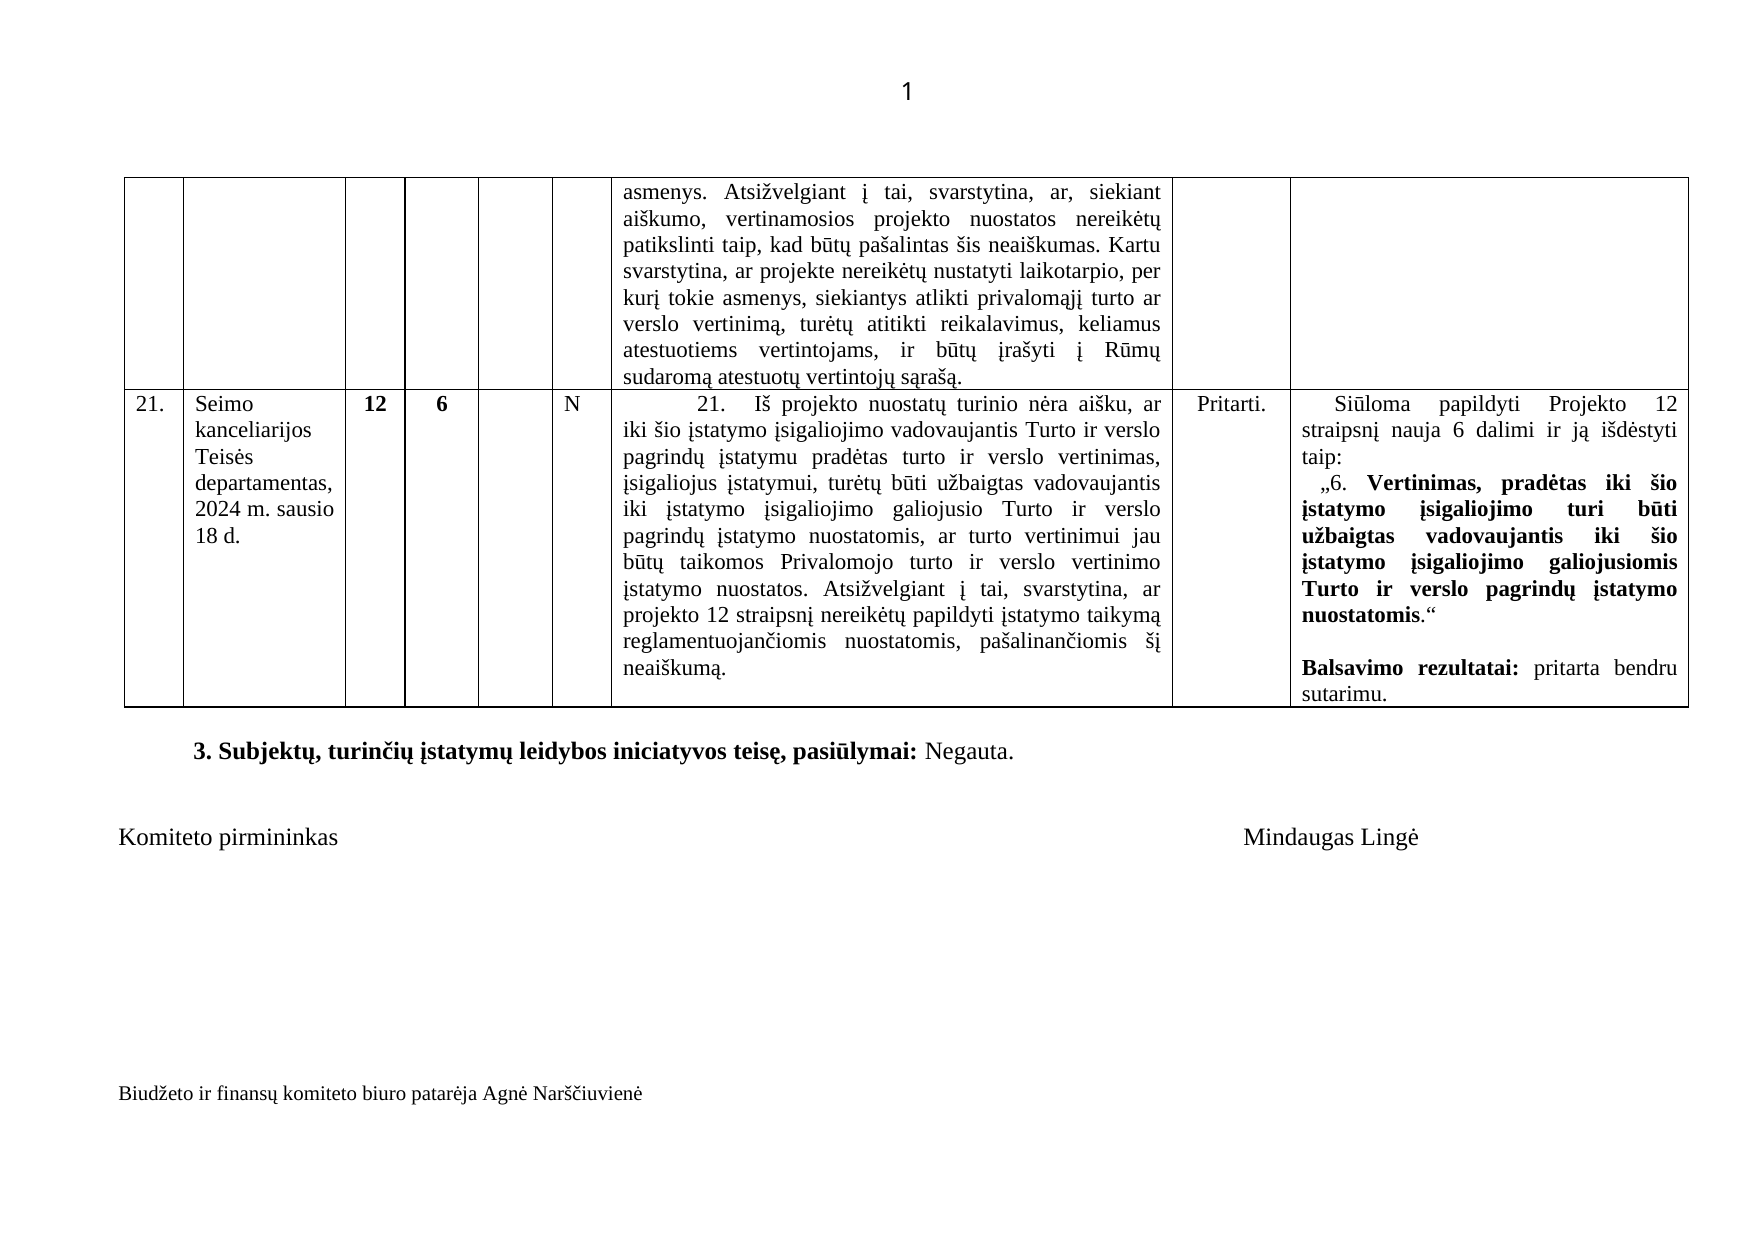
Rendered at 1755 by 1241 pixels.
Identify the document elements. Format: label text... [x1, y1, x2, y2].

table_cell [479, 390, 552, 706]
table_cell [125, 178, 183, 389]
table_cell 21. [125, 390, 183, 706]
table_cell [346, 178, 404, 389]
table_cell 21. Iš projekto nuostatų turinio nėra aišku, ar iki šio įstatymo įsigaliojimo vadovaujantis Turto ir verslo pagrindų įstatymu pradėtas turto ir verslo vertinimas, įsigaliojus įstatymui, turėtų būti užbaigtas vadovaujantis iki įstatymo įsigaliojimo galiojusio Turto ir verslo pagrindų įstatymo nuostatomis, ar turto vertinimui jau būtų taikomos Privalomojo turto ir verslo vertinimo įstatymo nuostatos. Atsižvelgiant į tai, svarstytina, ar projekto 12 straipsnį nereikėtų papildyti įstatymo taikymą reglamentuojančiomis nuostatomis, pašalinančiomis šį neaiškumą. [612, 390, 1172, 706]
text Biudžeto ir finansų komiteto biuro patarėja Agnė Narščiuvienė [118, 1081, 1695, 1105]
table_cell [479, 178, 552, 389]
table_cell [1291, 178, 1688, 389]
table_cell [1173, 178, 1290, 389]
table_cell 6 [406, 390, 478, 706]
table_cell asmenys. Atsižvelgiant į tai, svarstytina, ar, siekiant aiškumo, vertinamosios projekto nuostatos nereikėtų patikslinti taip, kad būtų pašalintas šis neaiškumas. Kartu svarstytina, ar projekte nereikėtų nustatyti laikotarpio, per kurį tokie asmenys, siekiantys atlikti privalomąjį turto ar verslo vertinimą, turėtų atitikti reikalavimus, keliamus atestuotiems vertintojams, ir būtų įrašyti į Rūmų sudaromą atestuotų vertintojų sąrašą. [612, 178, 1172, 389]
table_cell [553, 178, 611, 389]
table_cell Siūloma papildyti Projekto 12 straipsnį nauja 6 dalimi ir ją išdėstyti taip: „6. Vertinimas, pradėtas iki šio įstatymo įsigaliojimo turi būti užbaigtas vadovaujantis iki šio įstatymo įsigaliojimo galiojusiomis Turto ir verslo pagrindų įstatymo nuostatomis.“ Balsavimo rezultatai: pritarta bendru sutarimu. [1291, 390, 1688, 706]
text Komiteto pirmininkas Mindaugas Lingė [118, 822, 1695, 851]
table_cell N [553, 390, 611, 706]
table_cell 12 [346, 390, 404, 706]
table_cell Pritarti. [1173, 390, 1290, 706]
table_cell [184, 178, 345, 389]
table_cell Seimo kanceliarijos Teisės departamentas, 2024 m. sausio 18 d. [184, 390, 345, 706]
table_cell [406, 178, 478, 389]
text 3. Subjektų, turinčių įstatymų leidybos iniciatyvos teisę, pasiūlymai: Negauta. [118, 736, 1695, 765]
